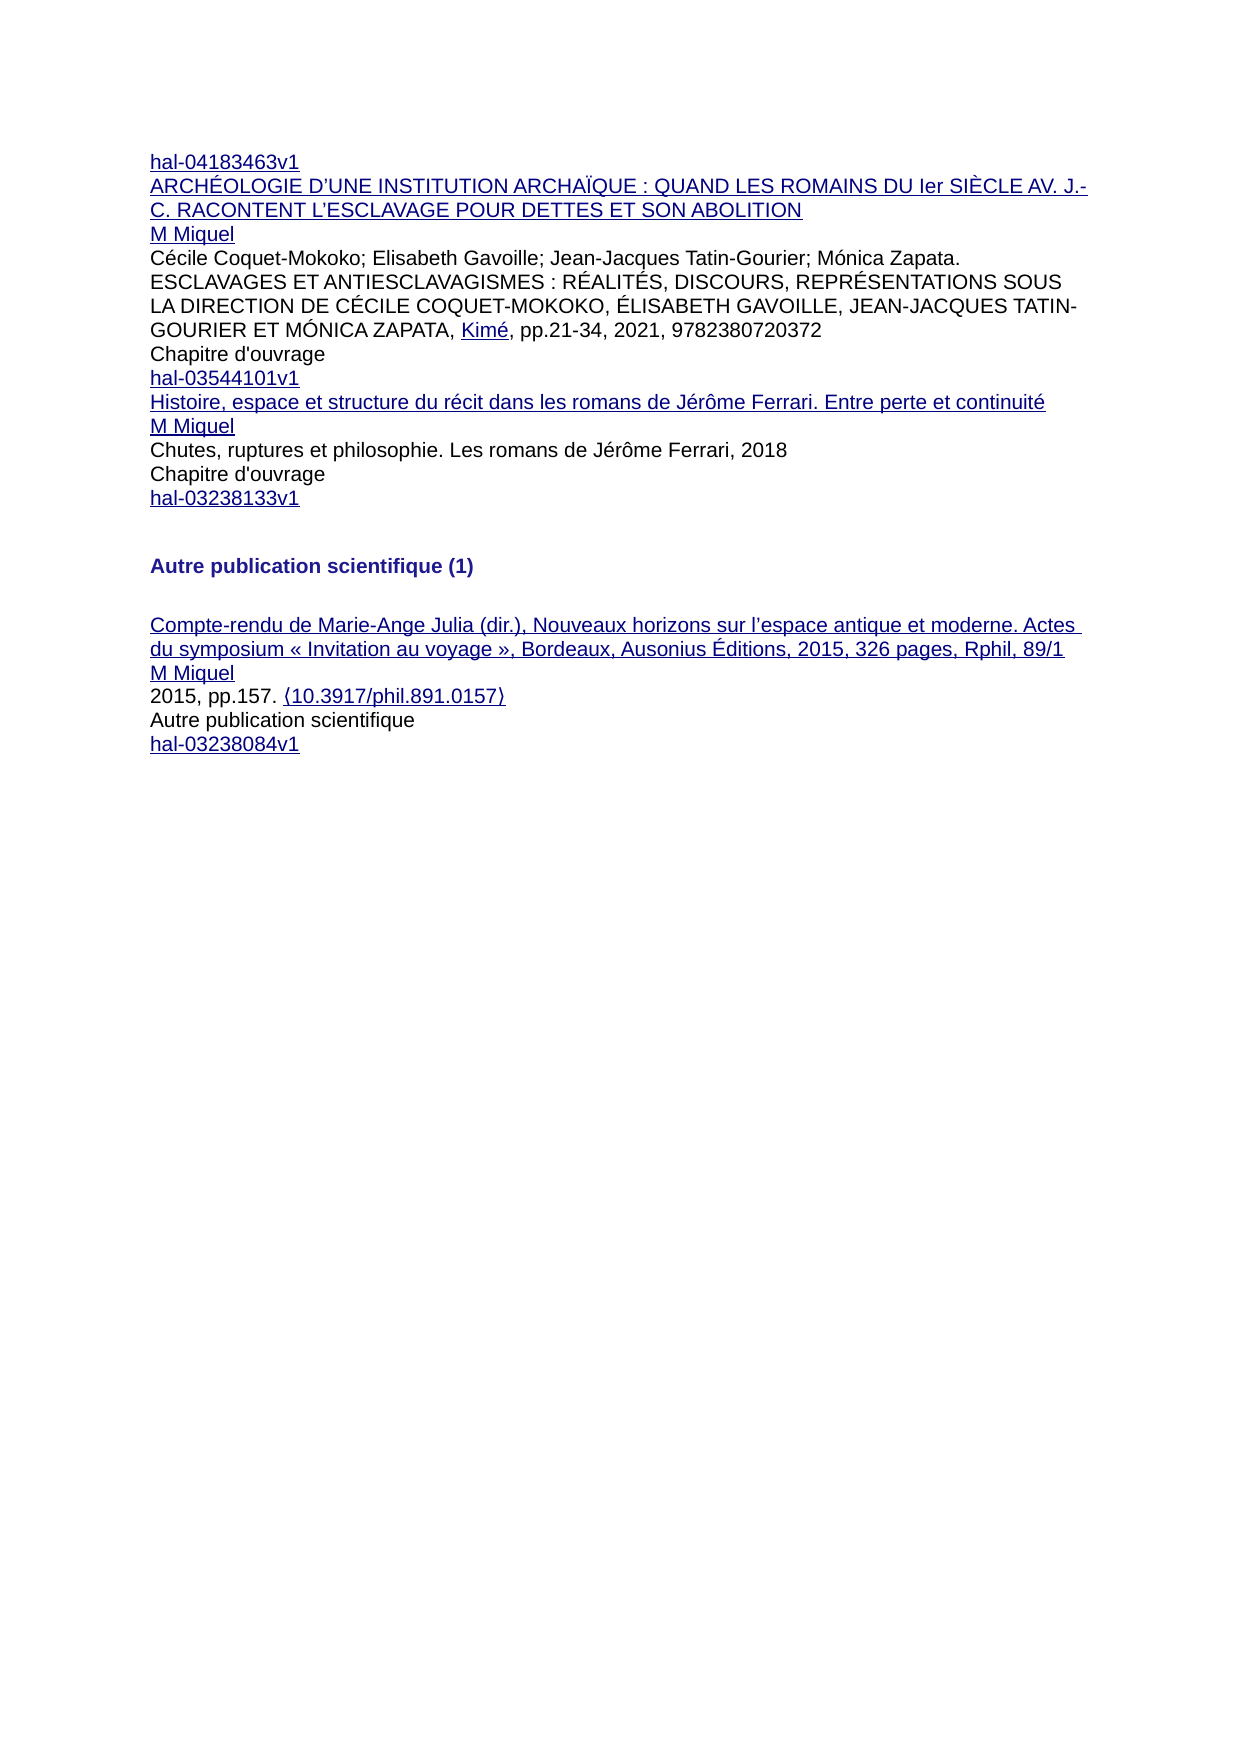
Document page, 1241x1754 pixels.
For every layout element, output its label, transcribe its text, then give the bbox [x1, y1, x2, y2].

table_cell Histoire, espace et structure du récit dans les romans de Jérôme Ferrari. Entre perte et continuité M Miquel Chutes, ruptures et philosophie. Les romans de Jérôme Ferrari, 2018 Chapitre d'ouvrage hal-03238133v1 [150, 390, 1090, 509]
table_cell « Histoire et vérité chez Tite-Live : les nœuds narratifs dans l'Ab Vrbe condita » M Miquel G. Baldo et L. Beltramini. Livius noster. Tito Livio e la sua eredità, Brepols, 2022 Chapitre d'ouvrage hal-04183463v1 [150, 150, 1090, 174]
subtitle Autre publication scientifique (1) [150, 554, 1090, 578]
table_cell ARCHÉOLOGIE D’UNE INSTITUTION ARCHAÏQUE : QUAND LES ROMAINS DU Ier SIÈCLE AV. J.-C. RACONTENT L’ESCLAVAGE POUR DETTES ET SON ABOLITION M Miquel Cécile Coquet-Mokoko; Elisabeth Gavoille; Jean-Jacques Tatin-Gourier; Mónica Zapata. ESCLAVAGES ET ANTIESCLAVAGISMES : RÉALITÉS, DISCOURS, REPRÉSENTATIONS SOUS LA DIRECTION DE CÉCILE COQUET-MOKOKO, ÉLISABETH GAVOILLE, JEAN-JACQUES TATIN-GOURIER ET MÓNICA ZAPATA, Kimé, pp.21-34, 2021, 9782380720372 Chapitre d'ouvrage hal-03544101v1 [150, 174, 1090, 389]
table_header Compte-rendu de Marie-Ange Julia (dir.), Nouveaux horizons sur l’espace antique et moderne. Actes du symposium « Invitation au voyage », Bordeaux, Ausonius Éditions, 2015, 326 pages, Rphil, 89/1 M Miquel 2015, pp.157. ⟨10.3917/phil.891.0157⟩ Autre publication scientifique hal-03238084v1 [150, 613, 1090, 756]
